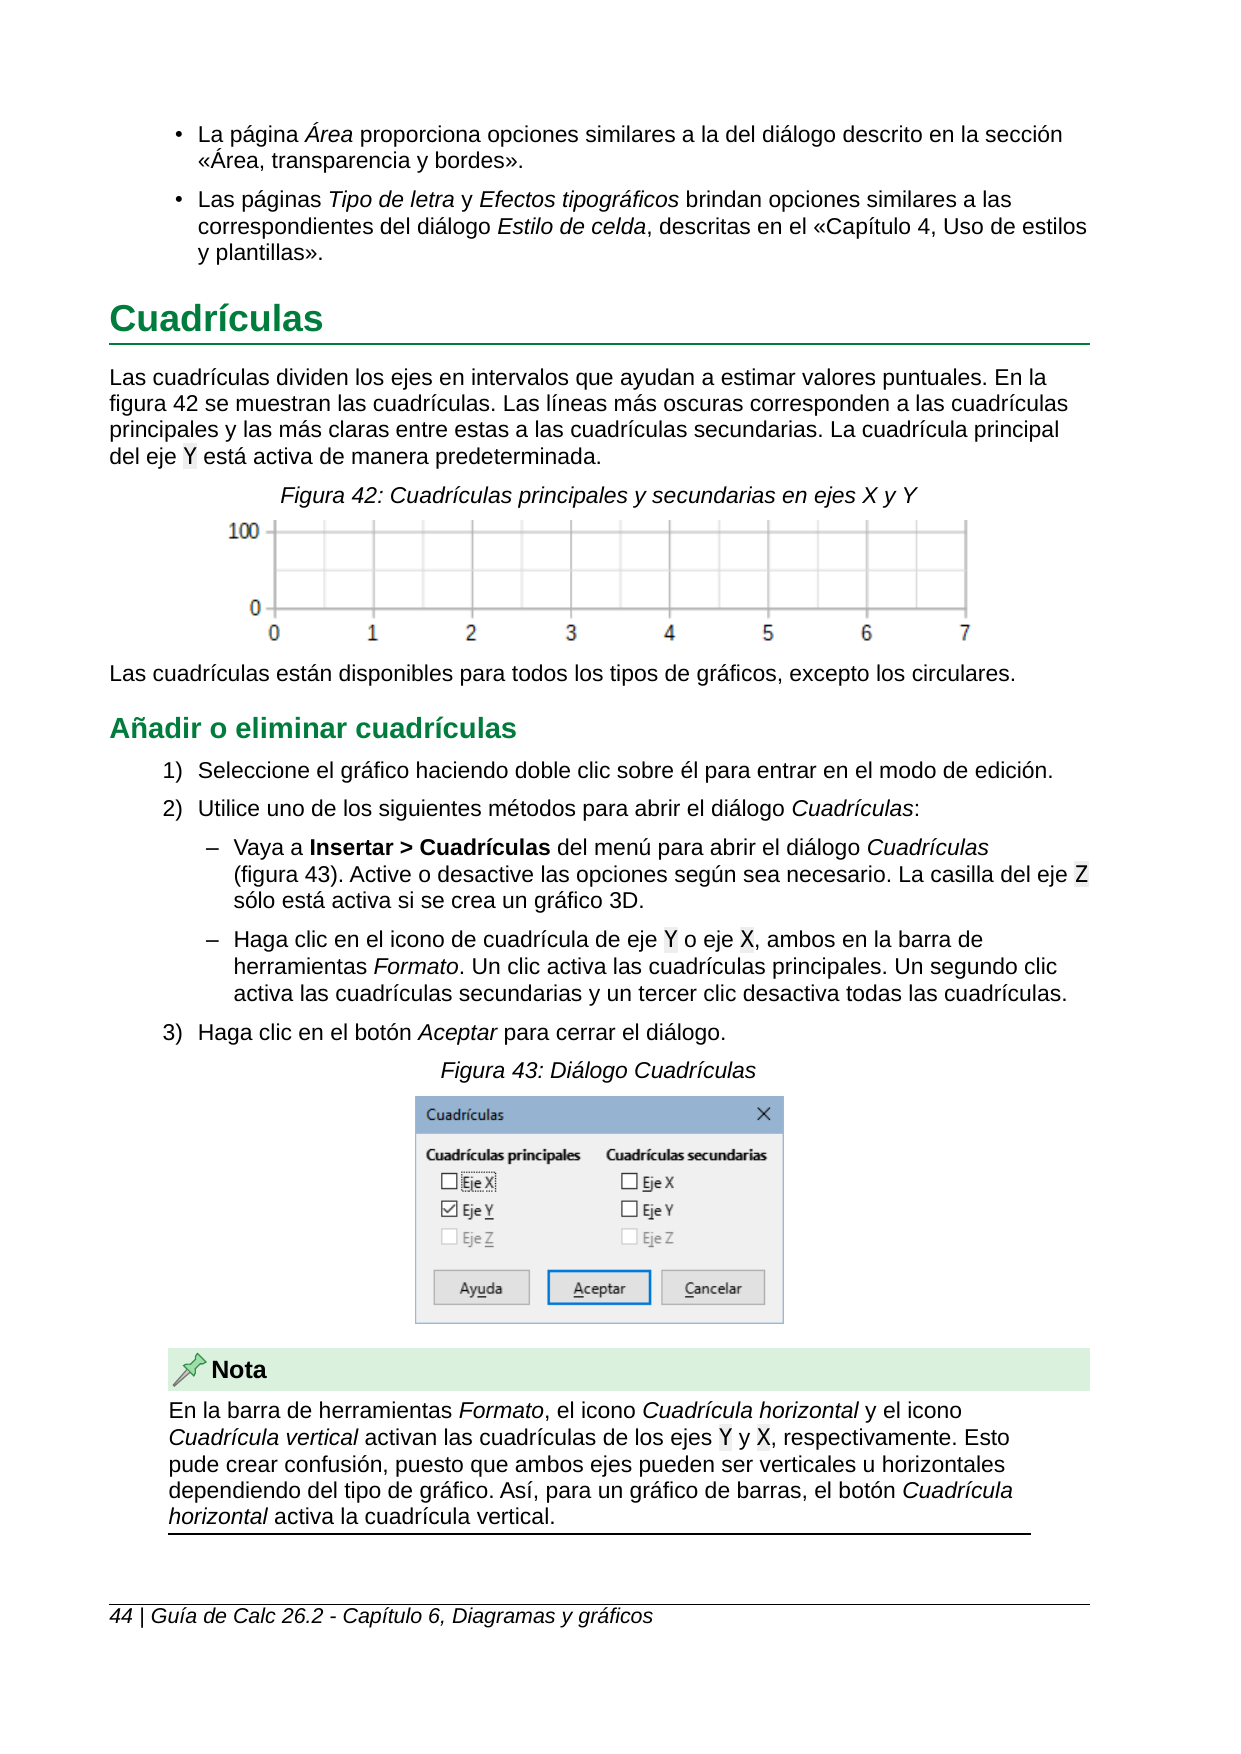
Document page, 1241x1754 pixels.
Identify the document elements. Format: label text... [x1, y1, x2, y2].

text Las cuadrículas dividen los ejes en intervalos que ayudan a estimar valores puntuales. En la figura 42 se muestran las cuadrículas. Las líneas más oscuras corresponden a las cuadrículas principales y las más claras entre estas a las cuadrículas secundarias. La cuadrícula principal del eje Y está activa de manera predeterminada. [109, 363, 1090, 469]
text En la barra de herramientas Formato, el icono Cuadrícula horizontal y el icono Cuadrícula vertical activan las cuadrículas de los ejes Y y X, respectivamente. Esto pude crear confusión, puesto que ambos ejes pueden ser verticales u horizontales dependiendo del tipo de gráfico. Así, para un gráfico de barras, el botón Cuadrícula horizontal activa la cuadrícula vertical. [168, 1397, 1031, 1533]
text Las cuadrículas están disponibles para todos los tipos de gráficos, excepto los circulares. [109, 659, 1090, 686]
text Figura 43: Diálogo Cuadrículas [415, 1057, 784, 1084]
subtitle Añadir o eliminar cuadrículas [109, 711, 1090, 744]
subtitle Nota [168, 1348, 1090, 1391]
list Utilice uno de los siguientes métodos para abrir el diálogo Cuadrículas: [183, 795, 1090, 822]
list Vaya a Insertar > Cuadrículas del menú para abrir el diálogo Cuadrículas (figura 43). Active o desactive las opciones según sea necesario. La casilla del eje Z sólo está activa si se crea un gráfico 3D. [218, 834, 1090, 914]
list La página Área proporciona opciones similares a la del diálogo descrito en la sección «Área, transparencia y bordes». [183, 121, 1090, 174]
list Las páginas Tipo de letra y Efectos tipográficos brindan opciones similares a las correspondientes del diálogo Estilo de celda, descritas en el «Capítulo 4, Uso de estilos y plantillas». [183, 186, 1090, 265]
list Haga clic en el icono de cuadrícula de eje Y o eje X, ambos en la barra de herramientas Formato. Un clic activa las cuadrículas principales. Un segundo clic activa las cuadrículas secundarias y un tercer clic desactiva todas las cuadrículas. [218, 926, 1090, 1006]
picture [415, 1096, 784, 1324]
text Figura 42: Cuadrículas principales y secundarias en ejes X y Y [222, 482, 977, 508]
list Haga clic en el botón Aceptar para cerrar el diálogo. [183, 1018, 1090, 1045]
list Seleccione el gráfico haciendo doble clic sobre él para entrar en el modo de edición. [183, 757, 1090, 783]
subtitle Cuadrículas [109, 297, 1090, 343]
picture [222, 520, 977, 647]
